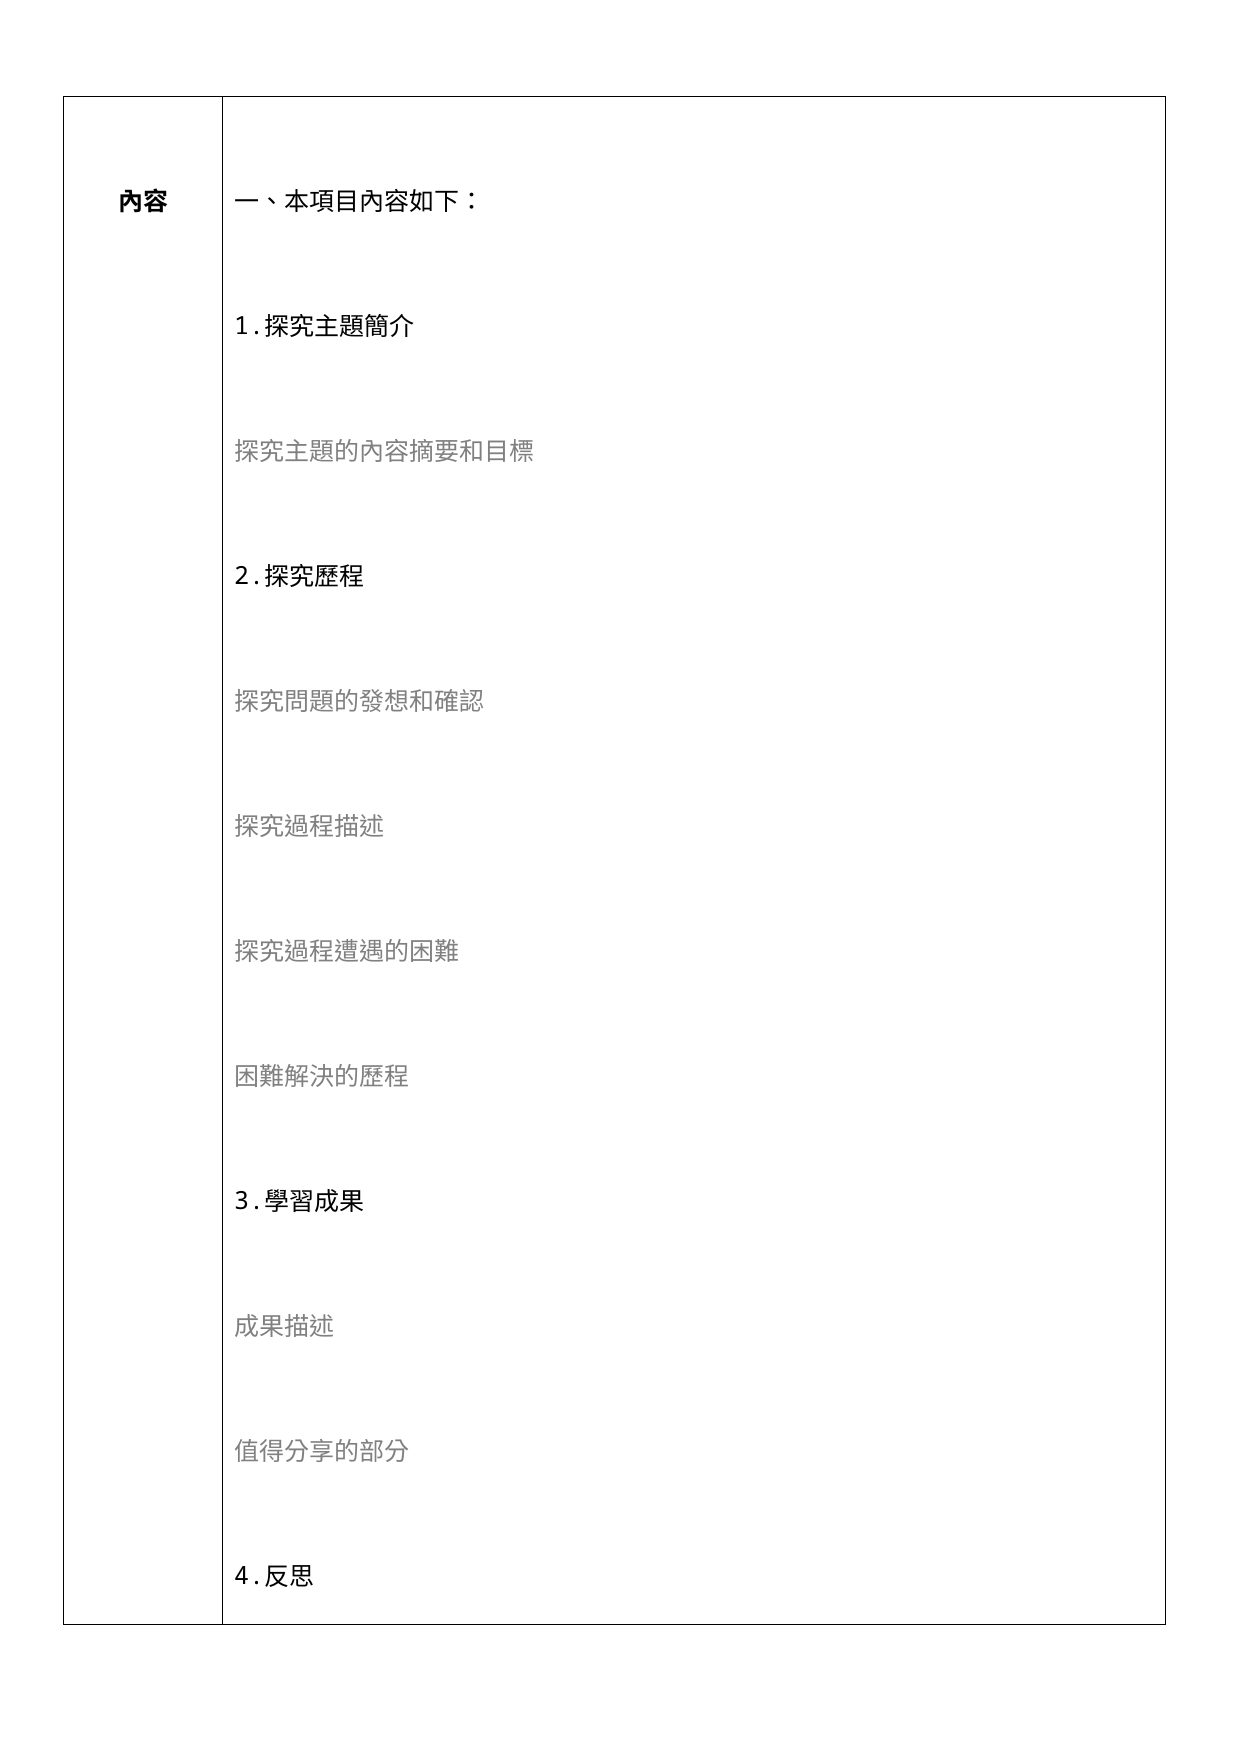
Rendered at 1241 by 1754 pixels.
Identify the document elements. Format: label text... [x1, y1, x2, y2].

table_cell 一、本項目內容如下： 1.探究主題簡介 探究主題的內容摘要和目標 2.探究歷程 探究問題的發想和確認 探究過程描述 探究過程遭遇的困難 困難解決的歷程 3.學習成果 成果描述 值得分享的部分 4.反思 [223, 97, 1165, 1624]
table_cell 內容 [64, 97, 222, 1624]
